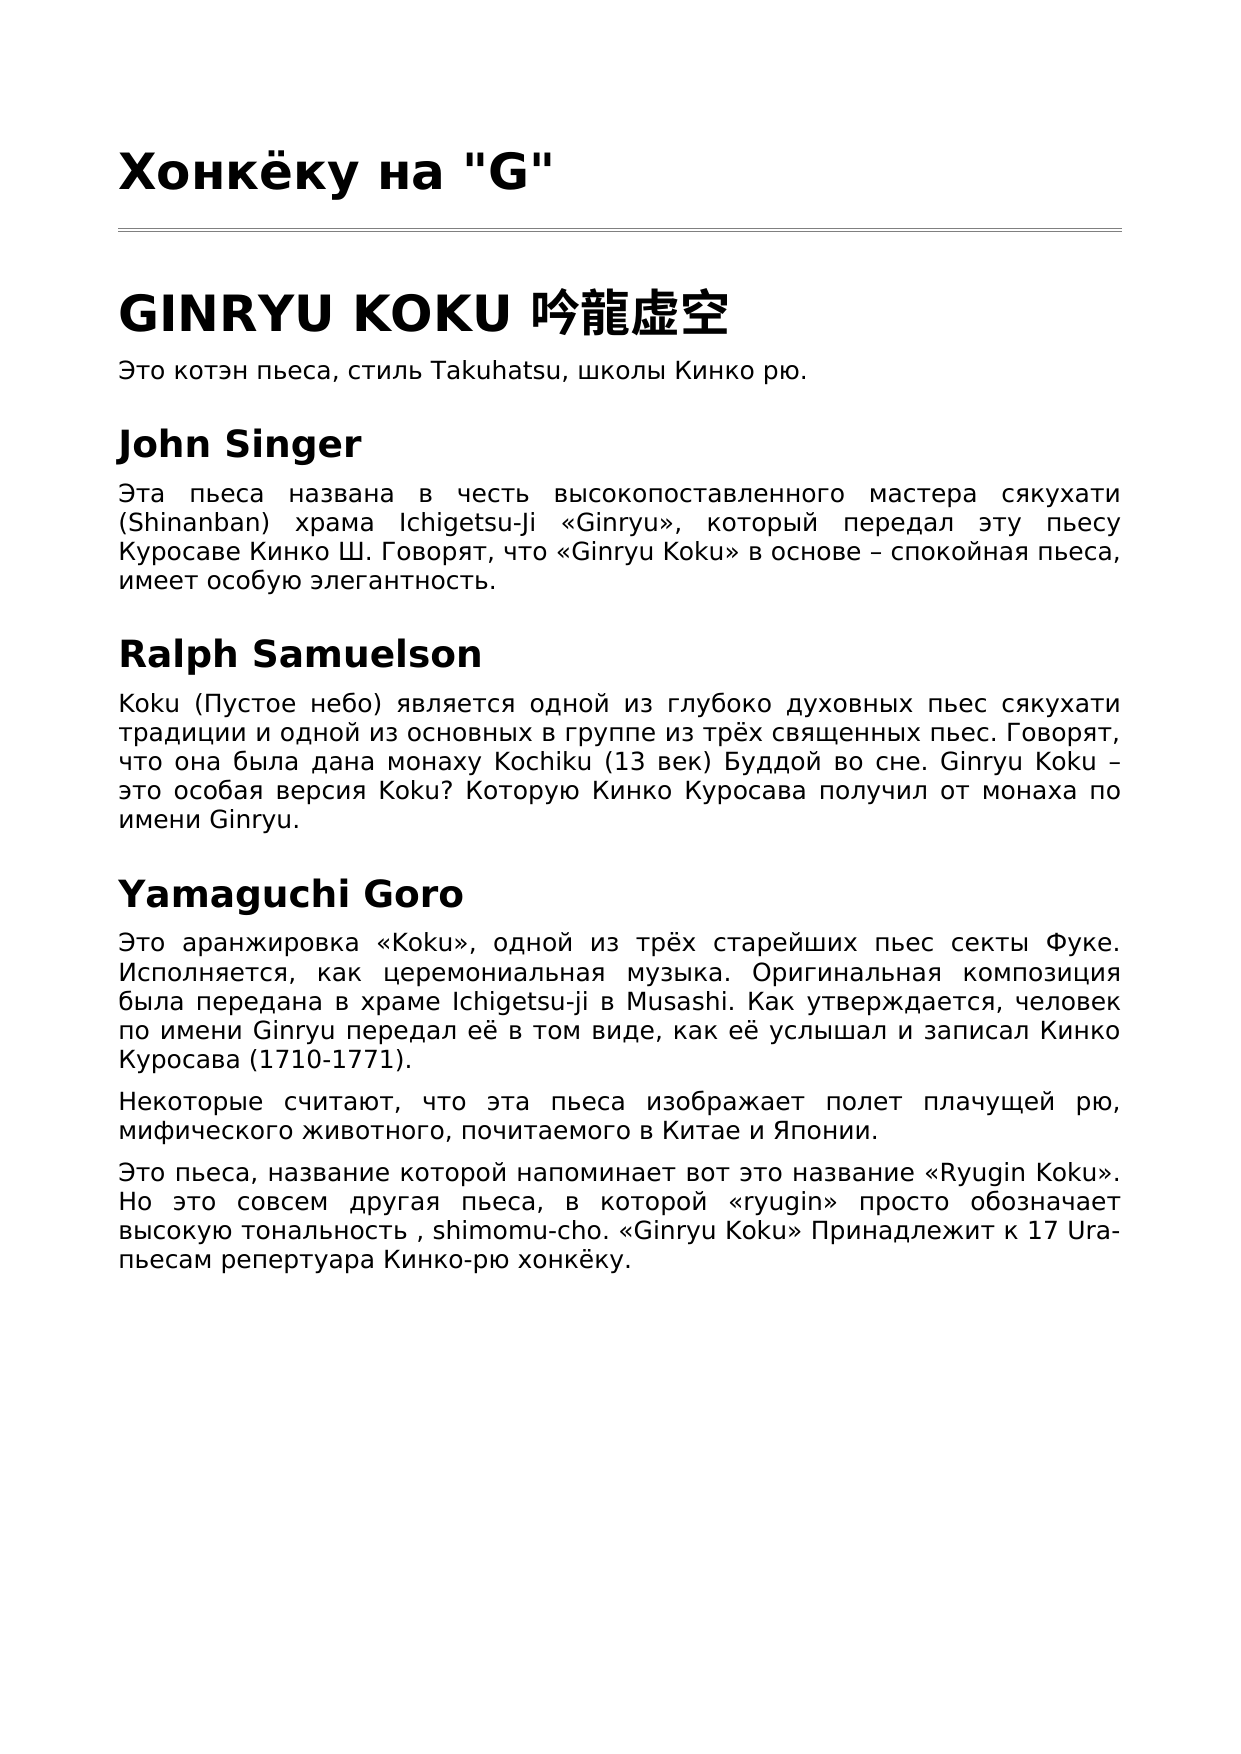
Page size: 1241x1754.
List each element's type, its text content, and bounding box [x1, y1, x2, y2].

text Некоторые считают, что эта пьеса изображает полет плачущей рю, мифического животного, почитаемого в Китае и Японии. [118, 1087, 1122, 1145]
text Это аранжировка «Koku», одной из трёх старейших пьес секты Фуке. Исполняется, как церемониальная музыка. Оригинальная композиция была передана в храме Ichigetsu-ji в Musashi. Как утверждается, человек по имени Ginryu передал её в том виде, как её услышал и записал Кинко Куросава (1710-1771). [118, 928, 1122, 1074]
subtitle John Singer [118, 423, 1122, 466]
text Это пьеса, название которой напоминает вот это название «Ryugin Koku». Но это совсем другая пьеса, в которой «ryugin» просто обозначает высокую тональность , shimomu-cho. «Ginryu Koku» Принадлежит к 17 Ura-пьесам репертуара Кинко-рю хонкёку. [118, 1158, 1122, 1274]
text Эта пьеса названа в честь высокопоставленного мастера сякухати (Shinanban) храма Ichigetsu-Ji «Ginryu», который передал эту пьесу Куросаве Кинко Ш. Говорят, что «Ginryu Koku» в основе – спокойная пьеса, имеет особую элегантность. [118, 479, 1122, 595]
subtitle Хонкёку на "G" [118, 143, 1122, 201]
subtitle GINRYU KOKU 吟龍虚空 [118, 285, 1122, 343]
text Koku (Пустое небо) является одной из глубоко духовных пьес сякухати традиции и одной из основных в группе из трёх священных пьес. Говорят, что она была дана монаху Kochiku (13 век) Буддой во сне. Ginryu Koku – это особая версия Koku? Которую Кинко Куросава получил от монаха по имени Ginryu. [118, 689, 1122, 835]
text Это котэн пьеса, стиль Takuhatsu, школы Кинко рю. [118, 356, 1122, 385]
subtitle Yamaguchi Goro [118, 872, 1122, 916]
subtitle Ralph Samuelson [118, 633, 1122, 677]
